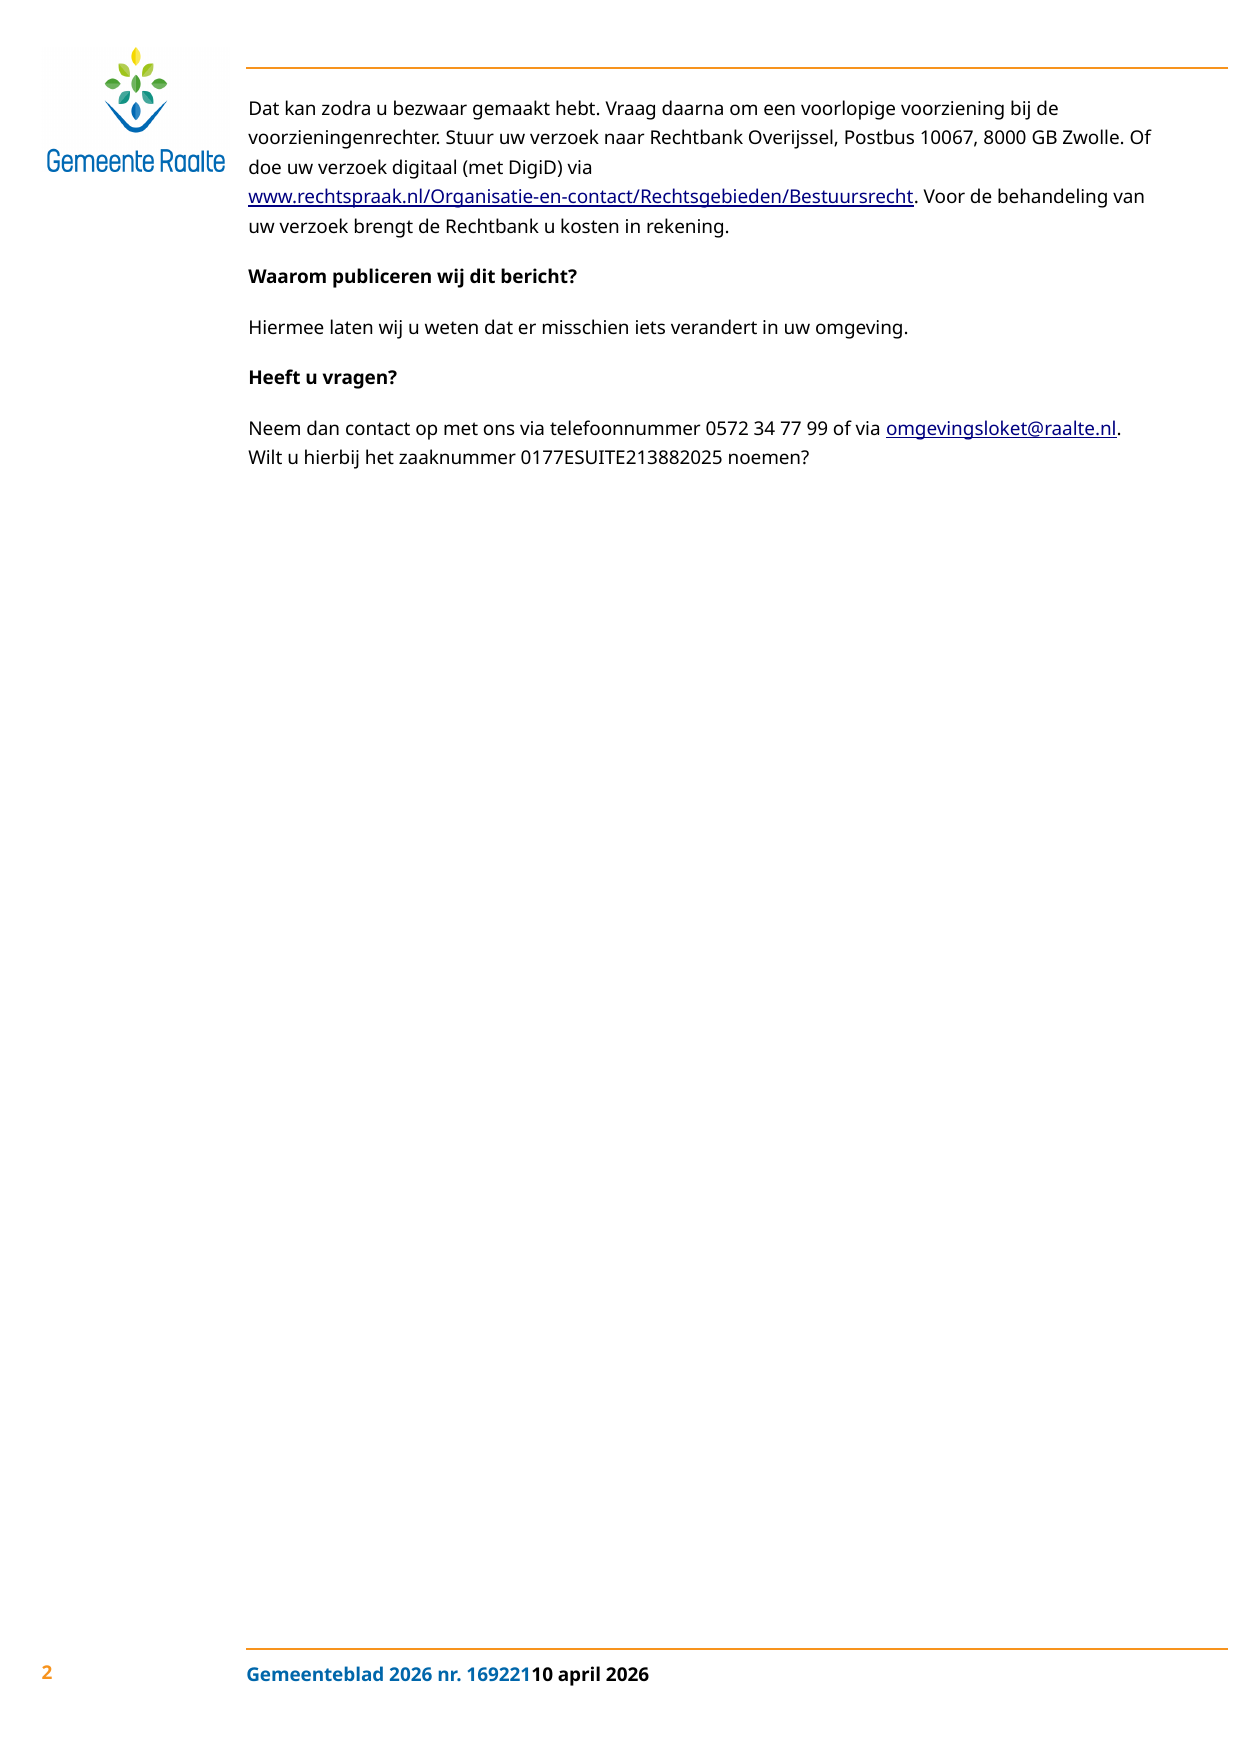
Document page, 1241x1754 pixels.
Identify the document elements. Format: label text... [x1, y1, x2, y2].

text Neem dan contact op met ons via telefoonnummer 0572 34 77 99 of via omgevingsloket@raalte.nl. Wilt u hierbij het zaaknummer 0177ESUITE213882025 noemen? [248, 415, 1152, 470]
text Hiermee laten wij u weten dat er misschien iets verandert in uw omgeving. [248, 314, 1152, 340]
text Dat kan zodra u bezwaar gemaakt hebt. Vraag daarna om een voorlopige voorziening bij de voorzieningenrechter. Stuur uw verzoek naar Rechtbank Overijssel, Postbus 10067, 8000 GB Zwolle. Of doe uw verzoek digitaal (met DigiD) via www.rechtspraak.nl/Organisatie-en-contact/Rechtsgebieden/Bestuursrecht. Voor de behandeling van uw verzoek brengt de Rechtbank u kosten in rekening. [248, 95, 1152, 239]
text Waarom publiceren wij dit bericht? [248, 263, 1152, 289]
text Heeft u vragen? [248, 364, 1152, 390]
picture [41, 47, 231, 172]
